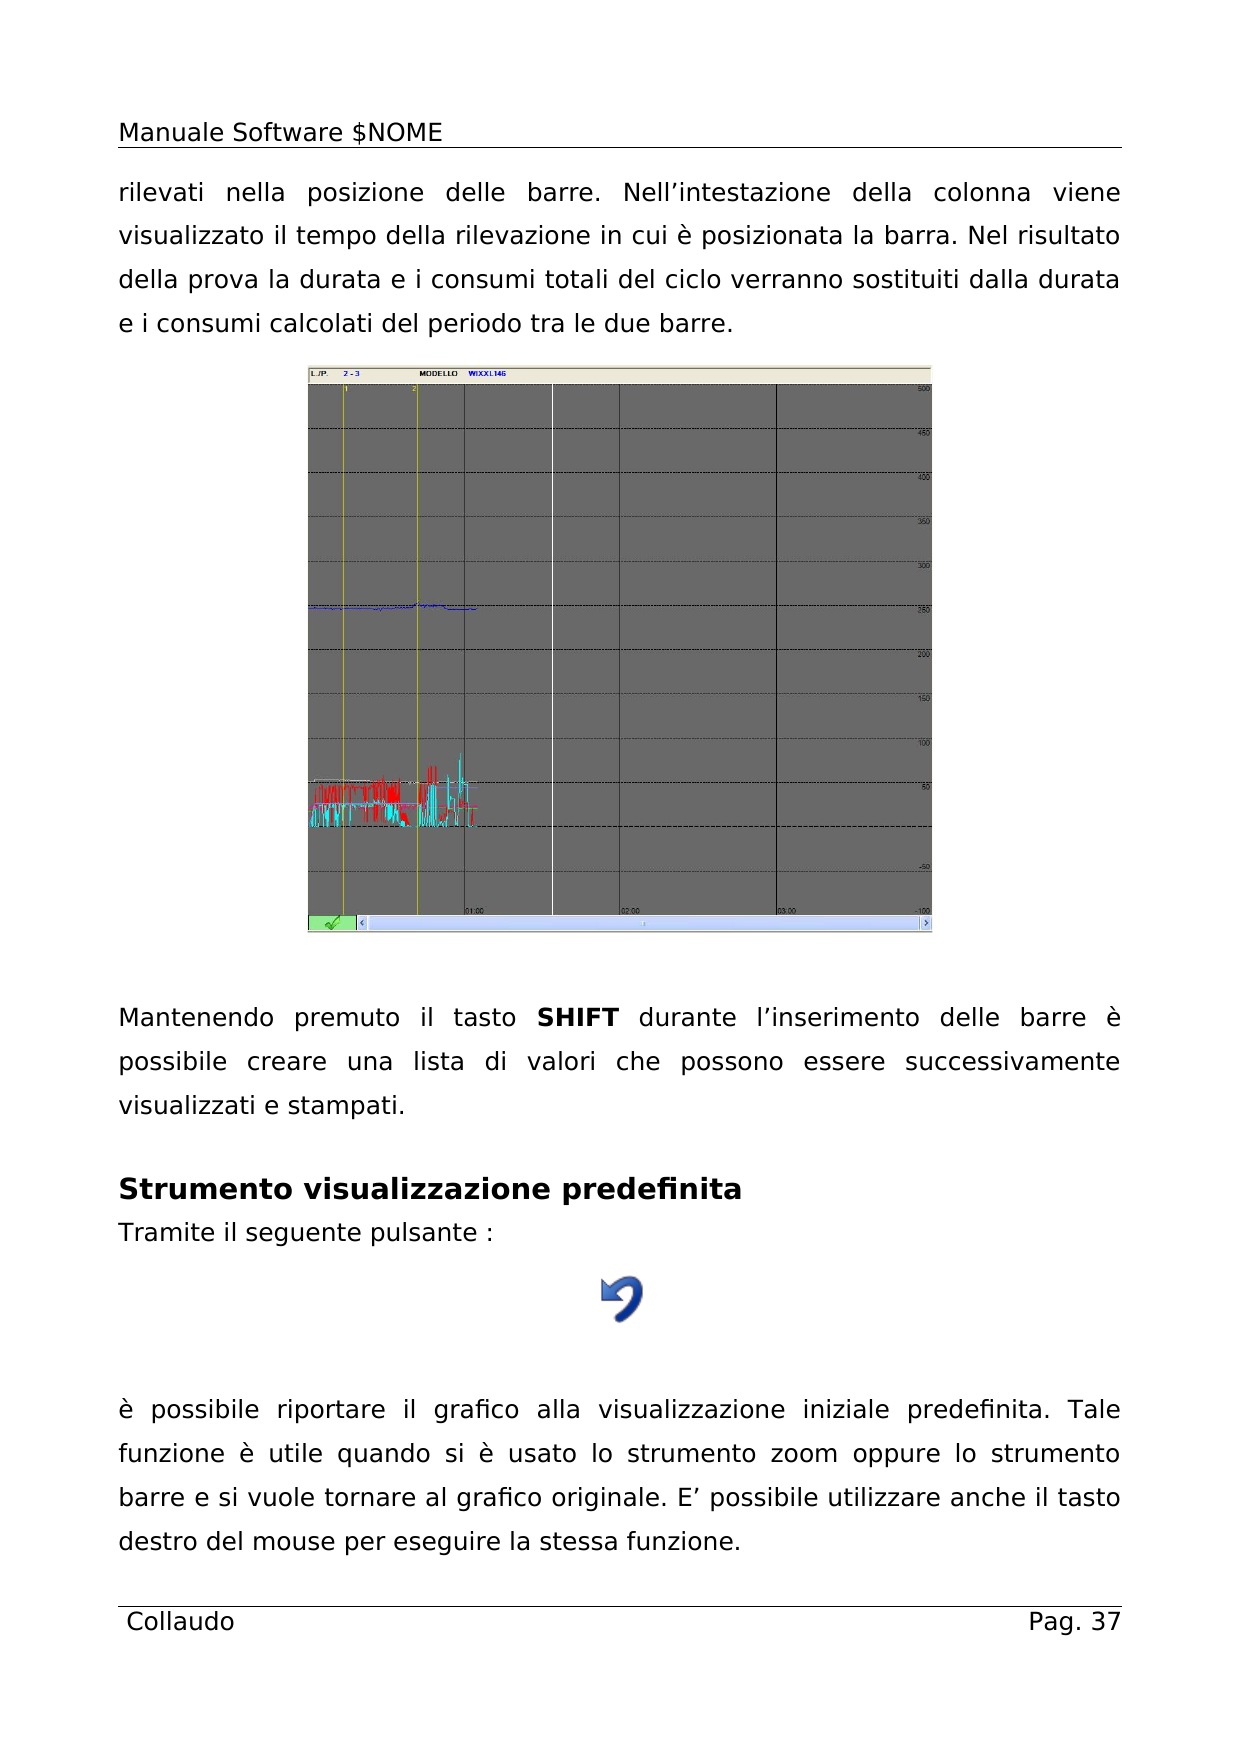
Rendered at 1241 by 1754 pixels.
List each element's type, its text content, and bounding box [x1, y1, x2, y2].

subtitle Strumento visualizzazione predefinita [118, 1172, 1122, 1206]
text è possibile riportare il grafico alla visualizzazione iniziale predefinita. Tale funzione è utile quando si è usato lo strumento zoom oppure lo strumento barre e si vuole tornare al grafico originale. E’ possibile utilizzare anche il tasto destro del mouse per eseguire la stessa funzione. [118, 1396, 1122, 1556]
picture [595, 1274, 645, 1325]
text Tramite il seguente pulsante : [118, 1218, 1122, 1248]
text rilevati nella posizione delle barre. Nell’intestazione della colonna viene visualizzato il tempo della rilevazione in cui è posizionata la barra. Nel risultato della prova la durata e i consumi totali del ciclo verranno sostituiti dalla durata e i consumi calcolati del periodo tra le due barre. [118, 178, 1122, 338]
text Mantenendo premuto il tasto SHIFT durante l’inserimento delle barre è possibile creare una lista di valori che possono essere successivamente visualizzati e stampati. [118, 1003, 1122, 1120]
picture [307, 365, 933, 933]
